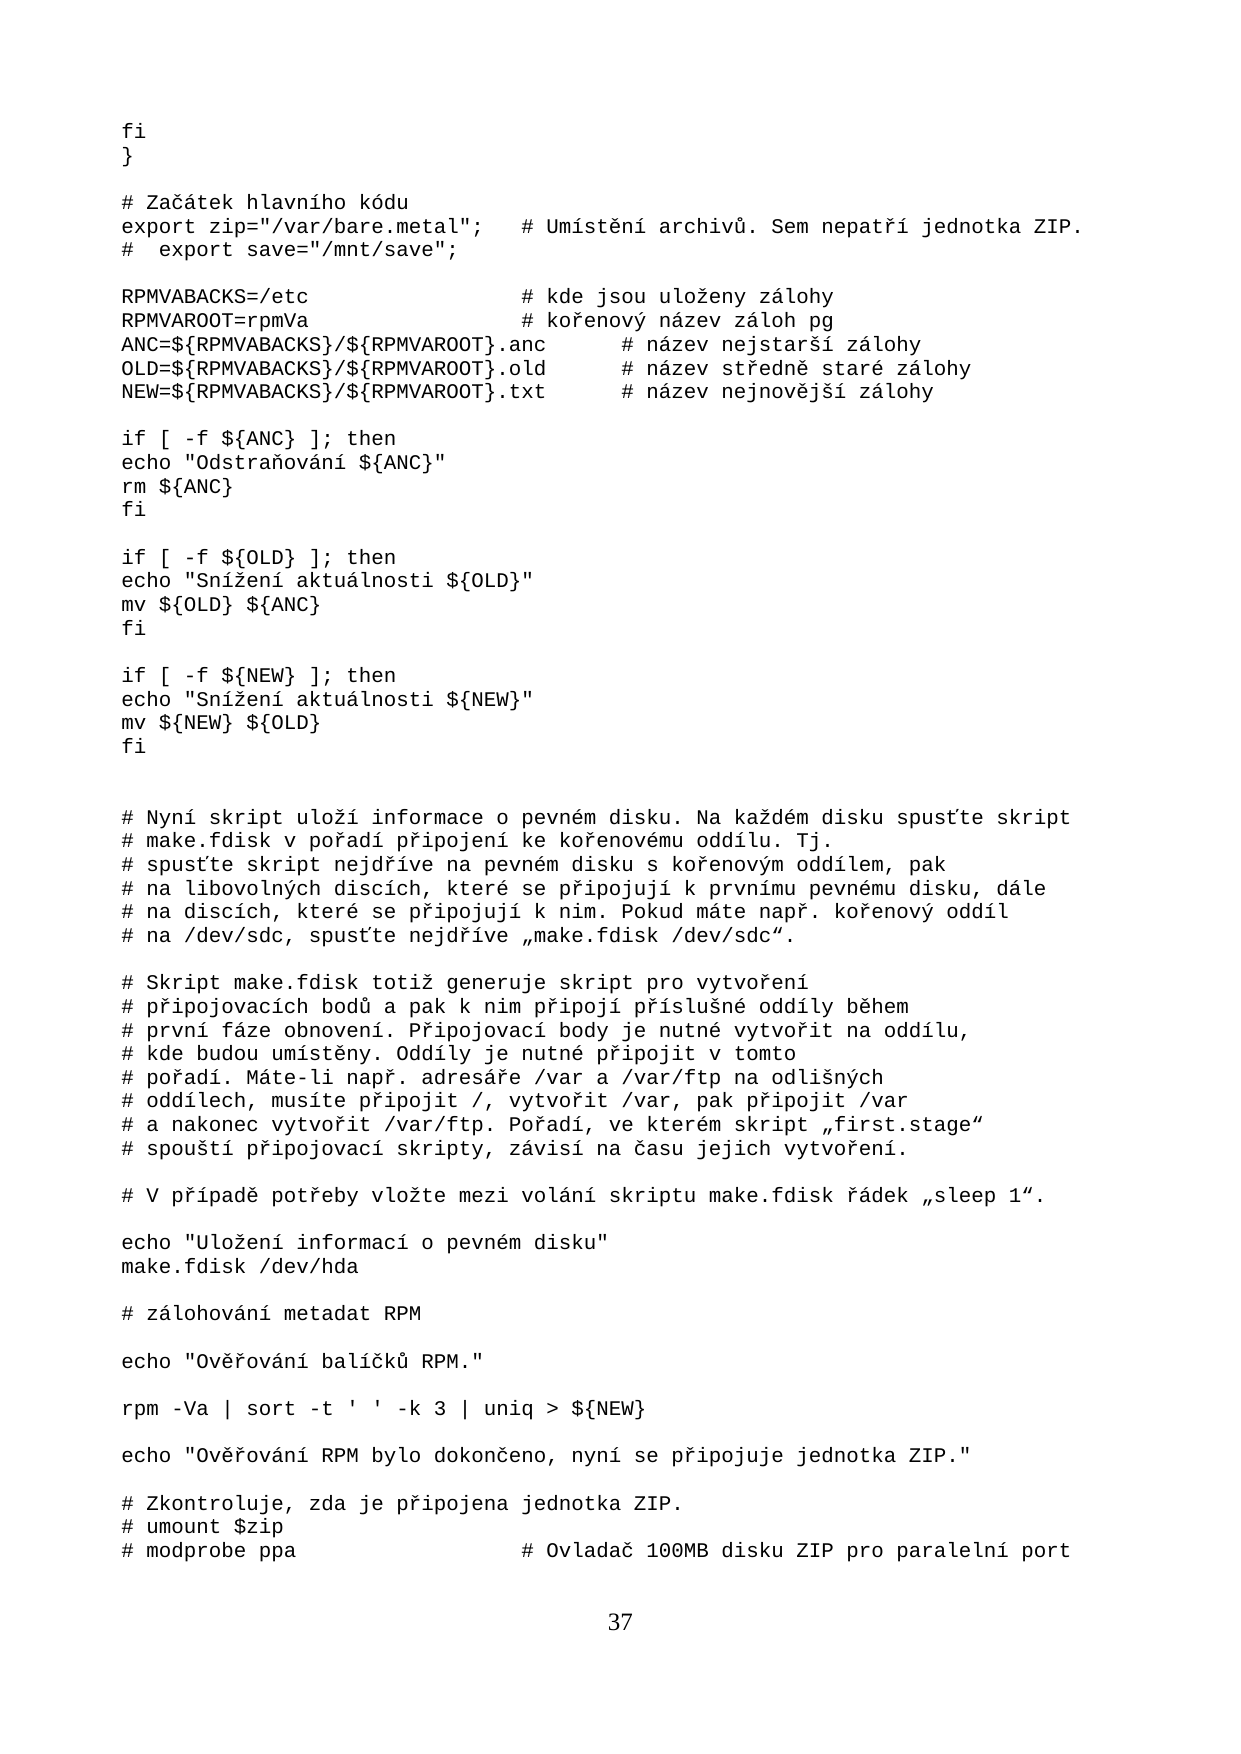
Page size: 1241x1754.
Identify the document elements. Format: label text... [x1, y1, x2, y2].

table_header fi } # Začátek hlavního kódu export zip="/var/bare.metal"; # Umístění archivů. Sem nepatří jednotka ZIP. # export save="/mnt/save"; RPMVABACKS=/etc # kde jsou uloženy zálohy RPMVAROOT=rpmVa # kořenový název záloh pg ANC=${RPMVABACKS}/${RPMVAROOT}.anc # název nejstarší zálohy OLD=${RPMVABACKS}/${RPMVAROOT}.old # název středně staré zálohy NEW=${RPMVABACKS}/${RPMVAROOT}.txt # název nejnovější zálohy if [ -f ${ANC} ]; then echo "Odstraňování ${ANC}" rm ${ANC} fi if [ -f ${OLD} ]; then echo "Snížení aktuálnosti ${OLD}" mv ${OLD} ${ANC} fi if [ -f ${NEW} ]; then echo "Snížení aktuálnosti ${NEW}" mv ${NEW} ${OLD} fi # Nyní skript uloží informace o pevném disku. Na každém disku spusťte skript # make.fdisk v pořadí připojení ke kořenovému oddílu. Tj. # spusťte skript nejdříve na pevném disku s kořenovým oddílem, pak # na libovolných discích, které se připojují k prvnímu pevnému disku, dále # na discích, které se připojují k nim. Pokud máte např. kořenový oddíl # na /dev/sdc, spusťte nejdříve „make.fdisk /dev/sdc“. # Skript make.fdisk totiž generuje skript pro vytvoření # připojovacích bodů a pak k nim připojí příslušné oddíly během # první fáze obnovení. Připojovací body je nutné vytvořit na oddílu, # kde budou umístěny. Oddíly je nutné připojit v tomto # pořadí. Máte-li např. adresáře /var a /var/ftp na odlišných # oddílech, musíte připojit /, vytvořit /var, pak připojit /var # a nakonec vytvořit /var/ftp. Pořadí, ve kterém skript „first.stage“ # spouští připojovací skripty, závisí na času jejich vytvoření. # V případě potřeby vložte mezi volání skriptu make.fdisk řádek „sleep 1“. echo "Uložení informací o pevném disku" make.fdisk /dev/hda # zálohování metadat RPM echo "Ověřování balíčků RPM." rpm -Va | sort -t ' ' -k 3 | uniq > ${NEW} echo "Ověřování RPM bylo dokončeno, nyní se připojuje jednotka ZIP." # Zkontroluje, zda je připojena jednotka ZIP. # umount $zip # modprobe ppa # Ovladač 100MB disku ZIP pro paralelní port [118, 118, 1195, 1566]
